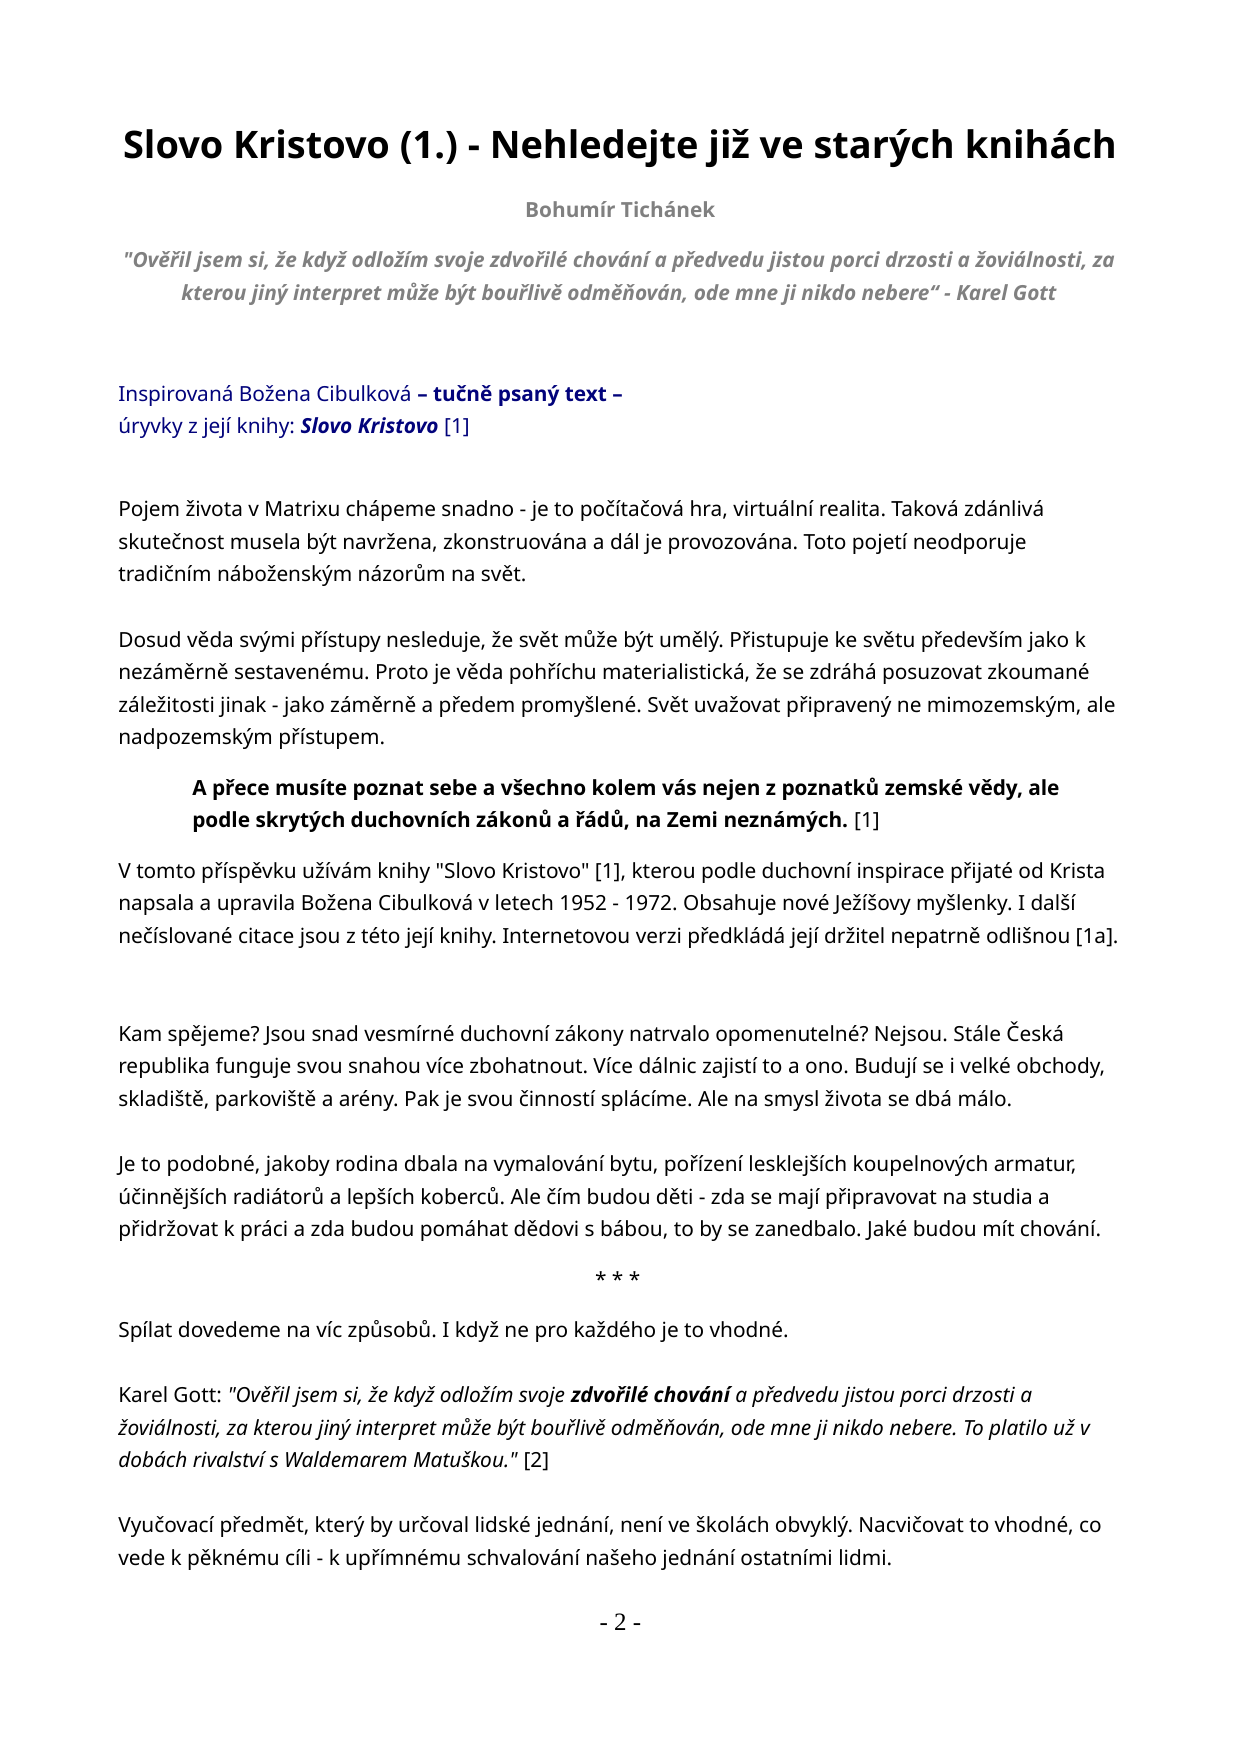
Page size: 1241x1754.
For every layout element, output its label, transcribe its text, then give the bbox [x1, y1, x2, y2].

text V tomto příspěvku užívám knihy "Slovo Kristovo" [1], kterou podle duchovní inspirace přijaté od Krista napsala a upravila Božena Cibulková v letech 1952 - 1972. Obsahuje nové Ježíšovy myšlenky. I další nečíslované citace jsou z této její knihy. Internetovou verzi předkládá její držitel nepatrně odlišnou [1a]. Kam spějeme? Jsou snad vesmírné duchovní zákony natrvalo opomenutelné? Nejsou. Stále Česká republika funguje svou snahou více zbohatnout. Více dálnic zajistí to a ono. Budují se i velké obchody, skladiště, parkoviště a arény. Pak je svou činností splácíme. Ale na smysl života se dbá málo. Je to podobné, jakoby rodina dbala na vymalování bytu, pořízení lesklejších koupelnových armatur, účinnějších radiátorů a lepších koberců. Ale čím budou děti - zda se mají připravovat na studia a přidržovat k práci a zda budou pomáhat dědovi s bábou, to by se zanedbalo. Jaké budou mít chování. [118, 856, 1122, 1243]
text úryvky z její knihy: Slovo Kristovo [1] [118, 411, 1122, 440]
text * * * [118, 1265, 1122, 1293]
text Bohumír Tichánek [118, 195, 1122, 224]
subtitle Slovo Kristovo (1.) - Nehledejte již ve starých knihách [118, 118, 1122, 170]
text Inspirovaná Božena Cibulková – tučně psaný text – [118, 379, 1122, 407]
text "Ověřil jsem si, že když odložím svoje zdvořilé chování a předvedu jistou porci drzosti a žoviálnosti, za kterou jiný interpret může být bouřlivě odměňován, ode mne ji nikdo nebere“ - Karel Gott [118, 246, 1122, 307]
text A přece musíte poznat sebe a všechno kolem vás nejen z poznatků zemské vědy, ale podle skrytých duchovních zákonů a řádů, na Zemi neznámých. [1] [192, 773, 1122, 834]
text Spílat dovedeme na víc způsobů. I když ne pro každého je to vhodné. Karel Gott: "Ověřil jsem si, že když odložím svoje zdvořilé chování a předvedu jistou porci drzosti a žoviálnosti, za kterou jiný interpret může být bouřlivě odměňován, ode mne ji nikdo nebere. To platilo už v dobách rivalství s Waldemarem Matuškou." [2] Vyučovací předmět, který by určoval lidské jednání, není ve školách obvyklý. Nacvičovat to vhodné, co vede k pěknému cíli - k upřímnému schvalování našeho jednání ostatními lidmi. [118, 1315, 1122, 1572]
text Pojem života v Matrixu chápeme snadno - je to počítačová hra, virtuální realita. Taková zdánlivá skutečnost musela být navržena, zkonstruována a dál je provozována. Toto pojetí neodporuje tradičním náboženským názorům na svět. Dosud věda svými přístupy nesleduje, že svět může být umělý. Přistupuje ke světu především jako k nezáměrně sestavenému. Proto je věda pohříchu materialistická, že se zdráhá posuzovat zkoumané záležitosti jinak - jako záměrně a předem promyšlené. Svět uvažovat připravený ne mimozemským, ale nadpozemským přístupem. [118, 494, 1122, 751]
